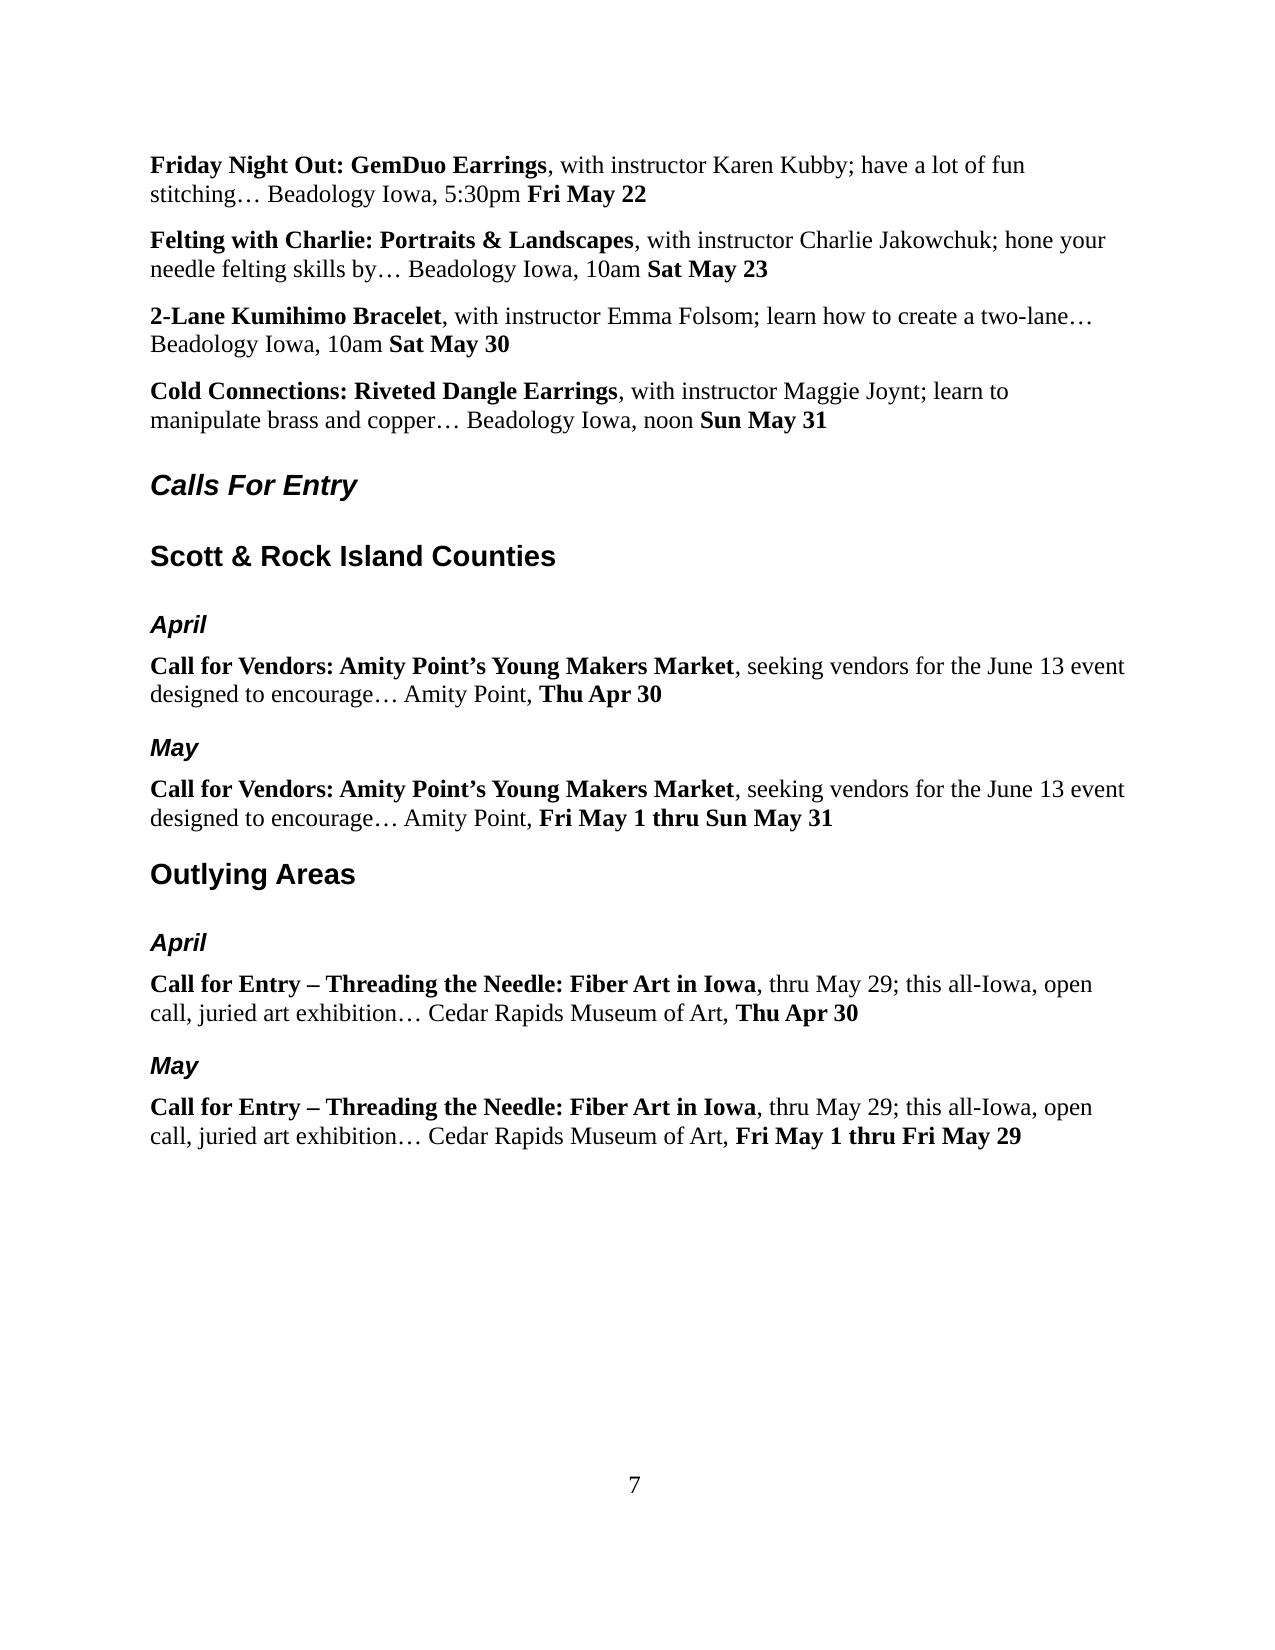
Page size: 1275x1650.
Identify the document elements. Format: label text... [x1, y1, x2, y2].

text 2-Lane Kumihimo Bracelet, with instructor Emma Folsom; learn how to create a two-lane… Beadology Iowa, 10am Sat May 30 [150, 301, 1125, 358]
text Cold Connections: Riveted Dangle Earrings, with instructor Maggie Joynt; learn to manipulate brass and copper… Beadology Iowa, noon Sun May 31 [150, 376, 1125, 434]
subtitle April [150, 610, 1125, 638]
text Felting with Charlie: Portraits & Landscapes, with instructor Charlie Jakowchuk; hone your needle felting skills by… Beadology Iowa, 10am Sat May 23 [150, 225, 1125, 283]
subtitle April [150, 928, 1125, 956]
subtitle Outlying Areas [150, 857, 1125, 890]
text Call for Entry – Threading the Needle: Fiber Art in Iowa, thru May 29; this all-Iowa, open call, juried art exhibition… Cedar Rapids Museum of Art, Thu Apr 30 [150, 969, 1125, 1026]
text Friday Night Out: GemDuo Earrings, with instructor Karen Kubby; have a lot of fun stitching… Beadology Iowa, 5:30pm Fri May 22 [150, 150, 1125, 207]
subtitle May [150, 733, 1125, 762]
text Call for Vendors: Amity Point’s Young Makers Market, seeking vendors for the June 13 event designed to encourage… Amity Point, Fri May 1 thru Sun May 31 [150, 774, 1125, 832]
subtitle May [150, 1051, 1125, 1080]
text Call for Entry – Threading the Needle: Fiber Art in Iowa, thru May 29; this all-Iowa, open call, juried art exhibition… Cedar Rapids Museum of Art, Fri May 1 thru Fri May 29 [150, 1092, 1125, 1150]
subtitle Scott & Rock Island Counties [150, 539, 1125, 572]
subtitle Calls For Entry [150, 468, 1125, 501]
text Call for Vendors: Amity Point’s Young Makers Market, seeking vendors for the June 13 event designed to encourage… Amity Point, Thu Apr 30 [150, 651, 1125, 708]
